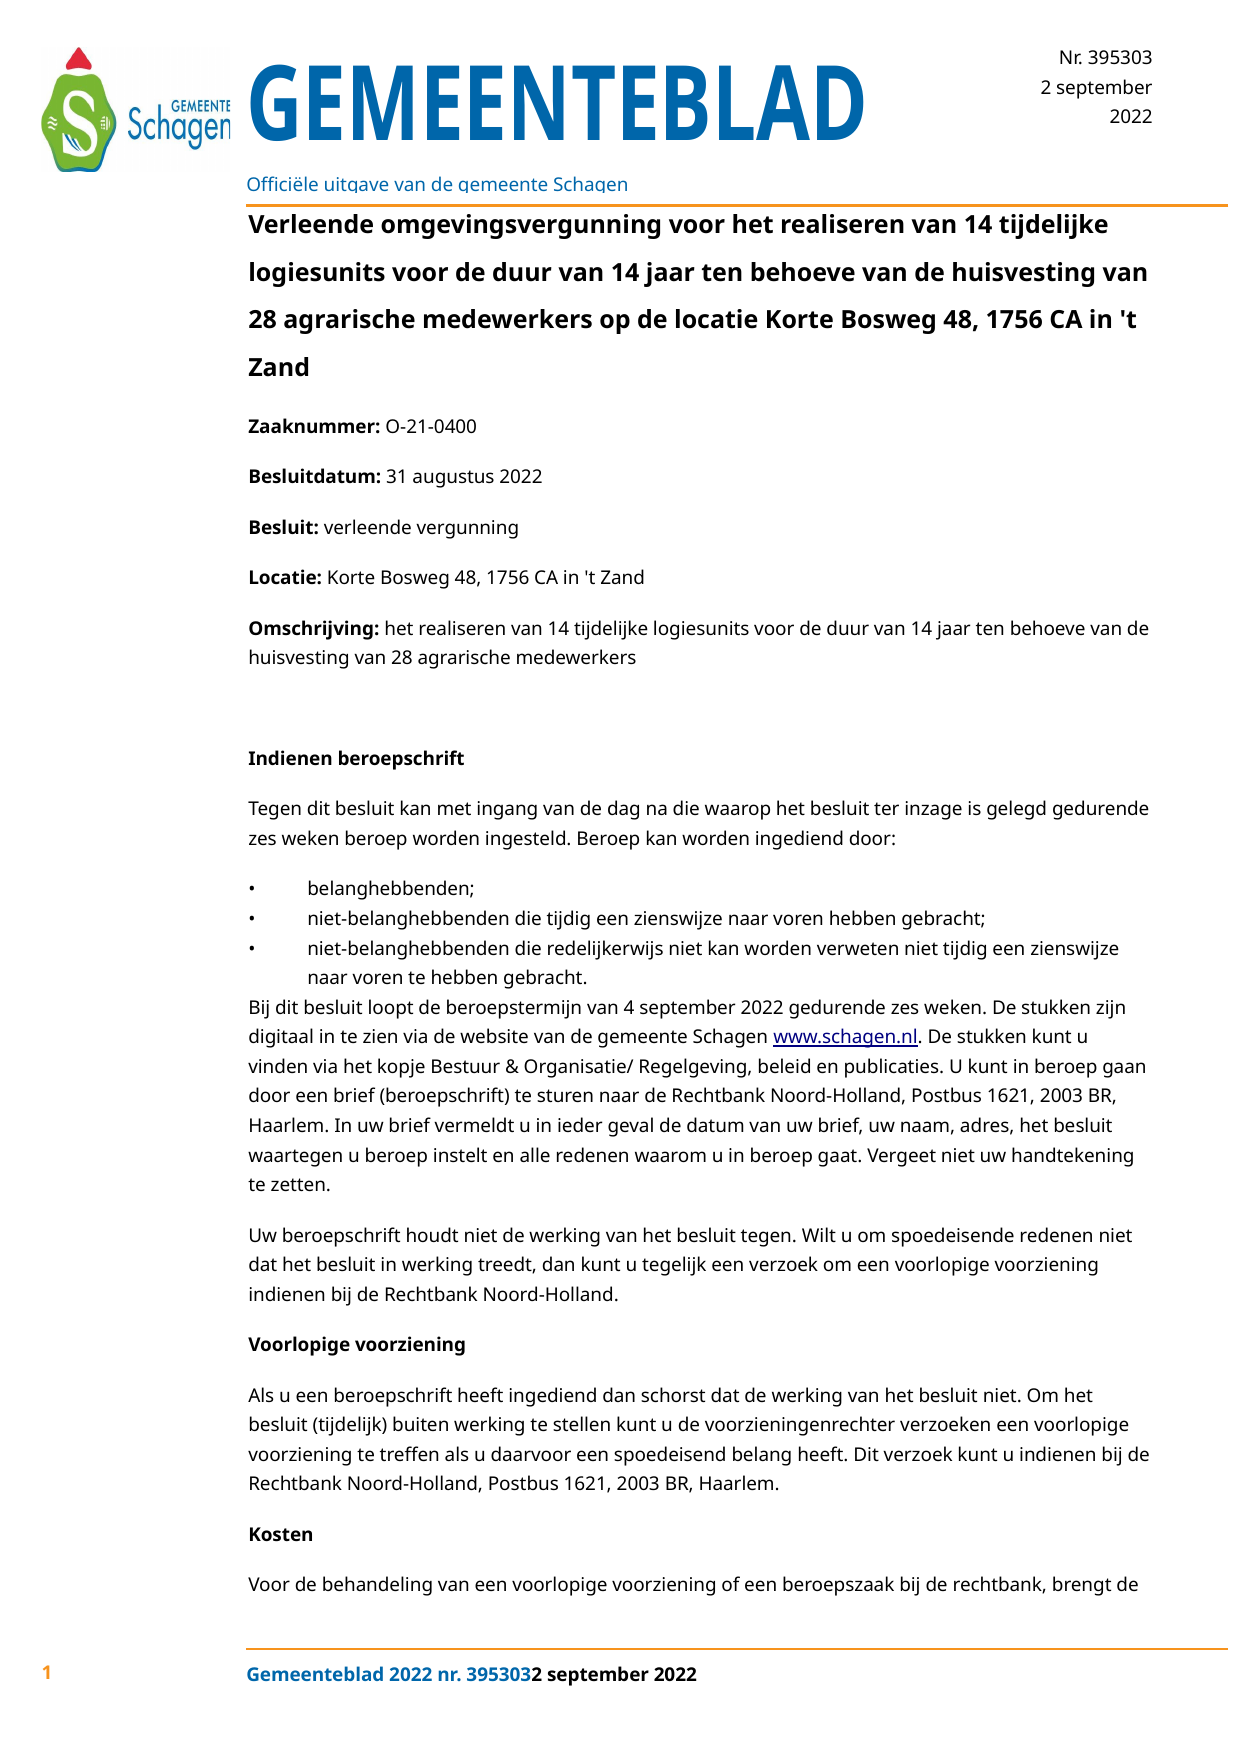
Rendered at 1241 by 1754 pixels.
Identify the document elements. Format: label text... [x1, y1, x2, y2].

text Zaaknummer: O-21-0400 [248, 413, 1152, 439]
text Locatie: Korte Bosweg 48, 1756 CA in 't Zand [248, 564, 1152, 590]
list niet-belanghebbenden die redelijkerwijs niet kan worden verweten niet tijdig een zienswijze naar voren te hebben gebracht. [248, 935, 1152, 990]
text Bij dit besluit loopt de beroepstermijn van 4 september 2022 gedurende zes weken. De stukken zijn digitaal in te zien via de website van de gemeente Schagen www.schagen.nl. De stukken kunt u vinden via het kopje Bestuur & Organisatie/ Regelgeving, beleid en publicaties. U kunt in beroep gaan door een brief (beroepschrift) te sturen naar de Rechtbank Noord-Holland, Postbus 1621, 2003 BR, Haarlem. In uw brief vermeldt u in ieder geval de datum van uw brief, uw naam, adres, het besluit waartegen u beroep instelt en alle redenen waarom u in beroep gaat. Vergeet niet uw handtekening te zetten. [248, 994, 1152, 1197]
text Als u een beroepschrift heeft ingediend dan schorst dat de werking van het besluit niet. Om het besluit (tijdelijk) buiten werking te stellen kunt u de voorzieningenrechter verzoeken een voorlopige voorziening te treffen als u daarvoor een spoedeisend belang heeft. Dit verzoek kunt u indienen bij de Rechtbank Noord-Holland, Postbus 1621, 2003 BR, Haarlem. [248, 1382, 1152, 1496]
text Besluit: verleende vergunning [248, 514, 1152, 540]
text Tegen dit besluit kan met ingang van de dag na die waarop het besluit ter inzage is gelegd gedurende zes weken beroep worden ingesteld. Beroep kan worden ingediend door: [248, 796, 1152, 851]
picture [41, 47, 231, 172]
list niet-belanghebbenden die tijdig een zienswijze naar voren hebben gebracht; [248, 905, 1152, 931]
text Besluitdatum: 31 augustus 2022 [248, 463, 1152, 489]
text Indienen beroepschrift [248, 745, 1152, 771]
text Kosten [248, 1521, 1152, 1547]
text Voorlopige voorziening [248, 1331, 1152, 1357]
text Uw beroepschrift houdt niet de werking van het besluit tegen. Wilt u om spoedeisende redenen niet dat het besluit in werking treedt, dan kunt u tegelijk een verzoek om een voorlopige voorziening indienen bij de Rechtbank Noord-Holland. [248, 1222, 1152, 1307]
list belanghebbenden; [248, 876, 1152, 901]
text Verleende omgevingsvergunning voor het realiseren van 14 tijdelijke logiesunits voor de duur van 14 jaar ten behoeve van de huisvesting van 28 agrarische medewerkers op de locatie Korte Bosweg 48, 1756 CA in 't Zand [248, 207, 1152, 384]
text Voor de behandeling van een voorlopige voorziening of een beroepszaak bij de rechtbank, brengt de [248, 1571, 1152, 1597]
text Omschrijving: het realiseren van 14 tijdelijke logiesunits voor de duur van 14 jaar ten behoeve van de huisvesting van 28 agrarische medewerkers [248, 615, 1152, 670]
